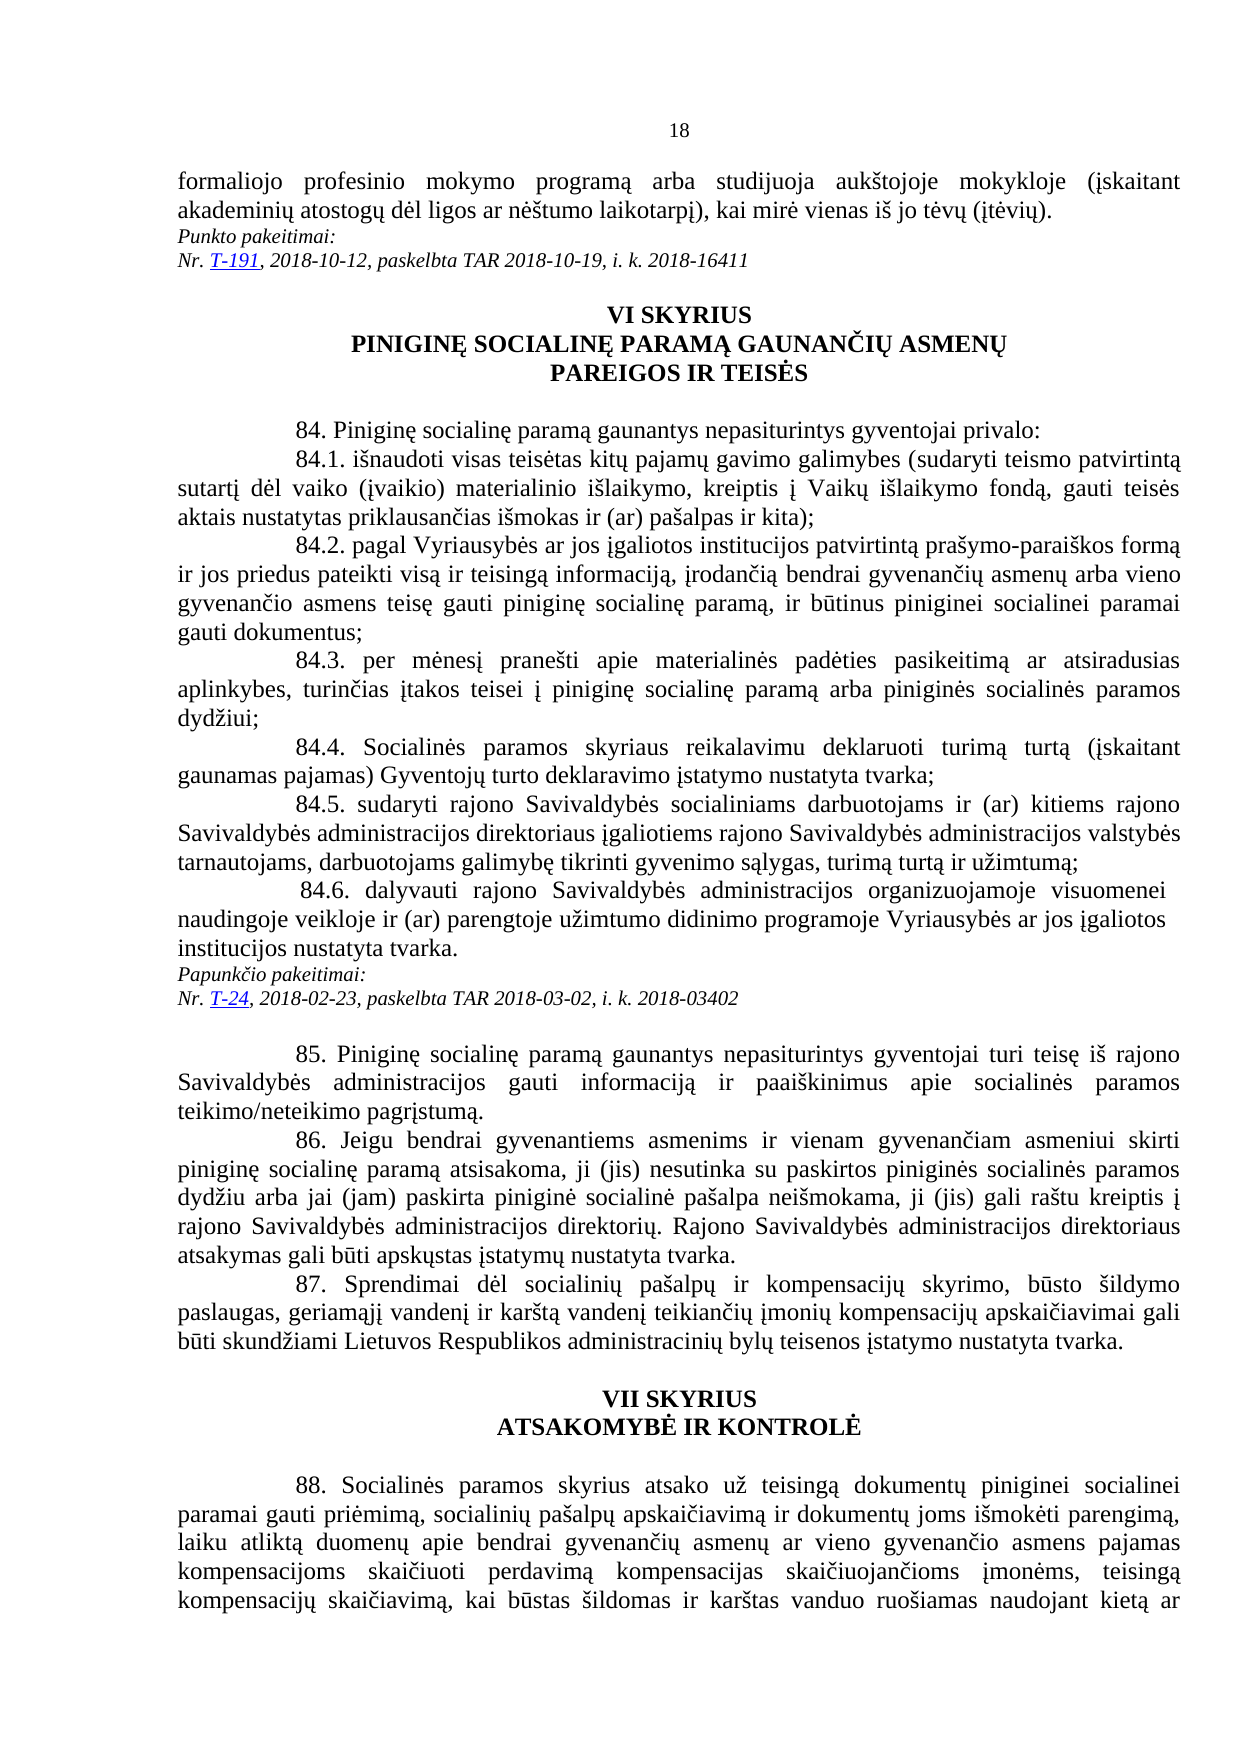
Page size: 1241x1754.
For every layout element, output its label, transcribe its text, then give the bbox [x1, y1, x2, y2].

text 84.1. išnaudoti visas teisėtas kitų pajamų gavimo galimybes (sudaryti teismo patvirtintą sutartį dėl vaiko (įvaikio) materialinio išlaikymo, kreiptis į Vaikų išlaikymo fondą, gauti teisės aktais nustatytas priklausančias išmokas ir (ar) pašalpas ir kita); [177, 444, 1181, 531]
text Papunkčio pakeitimai: [177, 962, 1181, 986]
text 84.2. pagal Vyriausybės ar jos įgaliotos institucijos patvirtintą prašymo-paraiškos formą ir jos priedus pateikti visą ir teisingą informaciją, įrodančią bendrai gyvenančių asmenų arba vieno gyvenančio asmens teisę gauti piniginę socialinę paramą, ir būtinus piniginei socialinei paramai gauti dokumentus; [177, 531, 1181, 646]
text 84.5. sudaryti rajono Savivaldybės socialiniams darbuotojams ir (ar) kitiems rajono Savivaldybės administracijos direktoriaus įgaliotiems rajono Savivaldybės administracijos valstybės tarnautojams, darbuotojams galimybę tikrinti gyvenimo sąlygas, turimą turtą ir užimtumą; [177, 789, 1181, 876]
text 87. Sprendimai dėl socialinių pašalpų ir kompensacijų skyrimo, būsto šildymo paslaugas, geriamąjį vandenį ir karštą vandenį teikiančių įmonių kompensacijų apskaičiavimai gali būti skundžiami Lietuvos Respublikos administracinių bylų teisenos įstatymo nustatyta tvarka. [177, 1269, 1181, 1355]
text Nr. T-191, 2018-10-12, paskelbta TAR 2018-10-19, i. k. 2018-16411 [177, 248, 1181, 272]
text 88. Socialinės paramos skyrius atsako už teisingą dokumentų piniginei socialinei paramai gauti priėmimą, socialinių pašalpų apskaičiavimą ir dokumentų joms išmokėti parengimą, laiku atliktą duomenų apie bendrai gyvenančių asmenų ar vieno gyvenančio asmens pajamas kompensacijoms skaičiuoti perdavimą kompensacijas skaičiuojančioms įmonėms, teisingą kompensacijų skaičiavimą, kai būstas šildomas ir karštas vanduo ruošiamas naudojant kietą ar [177, 1470, 1181, 1614]
text PAREIGOS IR TEISĖS [177, 358, 1181, 387]
text 84.4. Socialinės paramos skyriaus reikalavimu deklaruoti turimą turtą (įskaitant gaunamas pajamas) Gyventojų turto deklaravimo įstatymo nustatyta tvarka; [177, 732, 1181, 789]
text Nr. T-24, 2018-02-23, paskelbta TAR 2018-03-02, i. k. 2018-03402 [177, 986, 1181, 1010]
text 86. Jeigu bendrai gyvenantiems asmenims ir vienam gyvenančiam asmeniui skirti piniginę socialinę paramą atsisakoma, ji (jis) nesutinka su paskirtos piniginės socialinės paramos dydžiu arba jai (jam) paskirta piniginė socialinė pašalpa neišmokama, ji (jis) gali raštu kreiptis į rajono Savivaldybės administracijos direktorių. Rajono Savivaldybės administracijos direktoriaus atsakymas gali būti apskųstas įstatymų nustatyta tvarka. [177, 1125, 1181, 1269]
text 84. Piniginę socialinę paramą gaunantys nepasiturintys gyventojai privalo: [177, 416, 1181, 444]
text formaliojo profesinio mokymo programą arba studijuoja aukštojoje mokykloje (įskaitant akademinių atostogų dėl ligos ar nėštumo laikotarpį), kai mirė vienas iš jo tėvų (įtėvių). [177, 166, 1181, 224]
text Punkto pakeitimai: [177, 224, 1181, 248]
text VII SKYRIUS [177, 1384, 1181, 1412]
text PINIGINĘ SOCIALINĘ PARAMĄ GAUNANČIŲ ASMENŲ [177, 329, 1181, 358]
text 85. Piniginę socialinę paramą gaunantys nepasiturintys gyventojai turi teisę iš rajono Savivaldybės administracijos gauti informaciją ir paaiškinimus apie socialinės paramos teikimo/neteikimo pagrįstumą. [177, 1039, 1181, 1125]
text 84.6. dalyvauti rajono Savivaldybės administracijos organizuojamoje visuomenei naudingoje veikloje ir (ar) parengtoje užimtumo didinimo programoje Vyriausybės ar jos įgaliotos institucijos nustatyta tvarka. [177, 876, 1167, 962]
text 84.3. per mėnesį pranešti apie materialinės padėties pasikeitimą ar atsiradusias aplinkybes, turinčias įtakos teisei į piniginę socialinę paramą arba piniginės socialinės paramos dydžiui; [177, 646, 1181, 732]
text VI SKYRIUS [177, 301, 1181, 329]
text ATSAKOMYBĖ IR KONTROLĖ [177, 1412, 1181, 1441]
